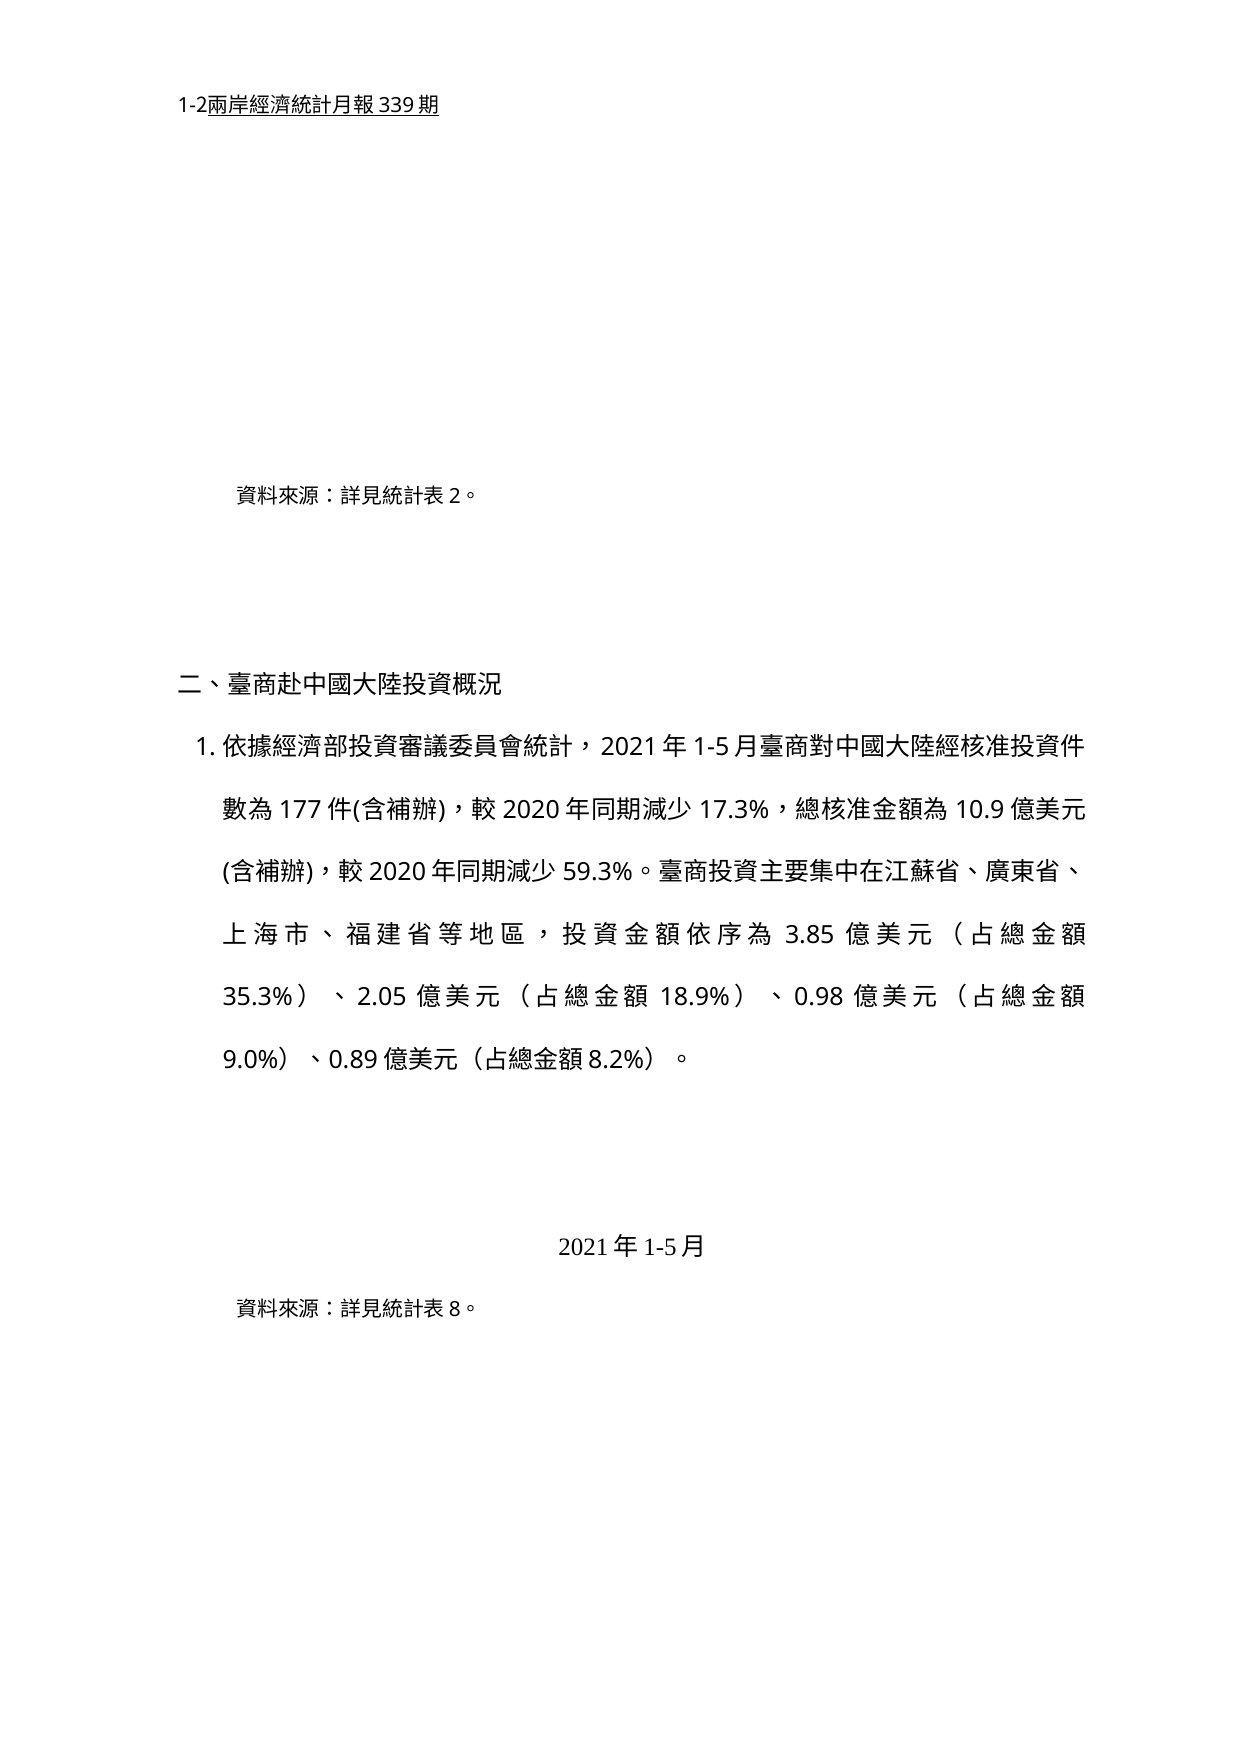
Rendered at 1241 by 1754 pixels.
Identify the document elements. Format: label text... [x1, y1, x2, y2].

text 資料來源：詳見統計表2。 [177, 453, 1087, 516]
text 2021年1-5月 [177, 1203, 1087, 1266]
text 1. 依據經濟部投資審議委員會統計，2021年1-5月臺商對中國大陸經核准投資件數為177件(含補辦)，較2020年同期減少17.3%，總核准金額為10.9億美元(含補辦)，較2020年同期減少59.3%。臺商投資主要集中在江蘇省、廣東省、上海市、福建省等地區，投資金額依序為3.85億美元（占總金額35.3%）、2.05億美元（占總金額18.9%）、0.98億美元（占總金額9.0%）、0.89億美元（占總金額8.2%）。 [195, 703, 1087, 1078]
text 二、臺商赴中國大陸投資概況 [177, 641, 1087, 703]
text 資料來源：詳見統計表8。 [177, 1266, 1087, 1328]
